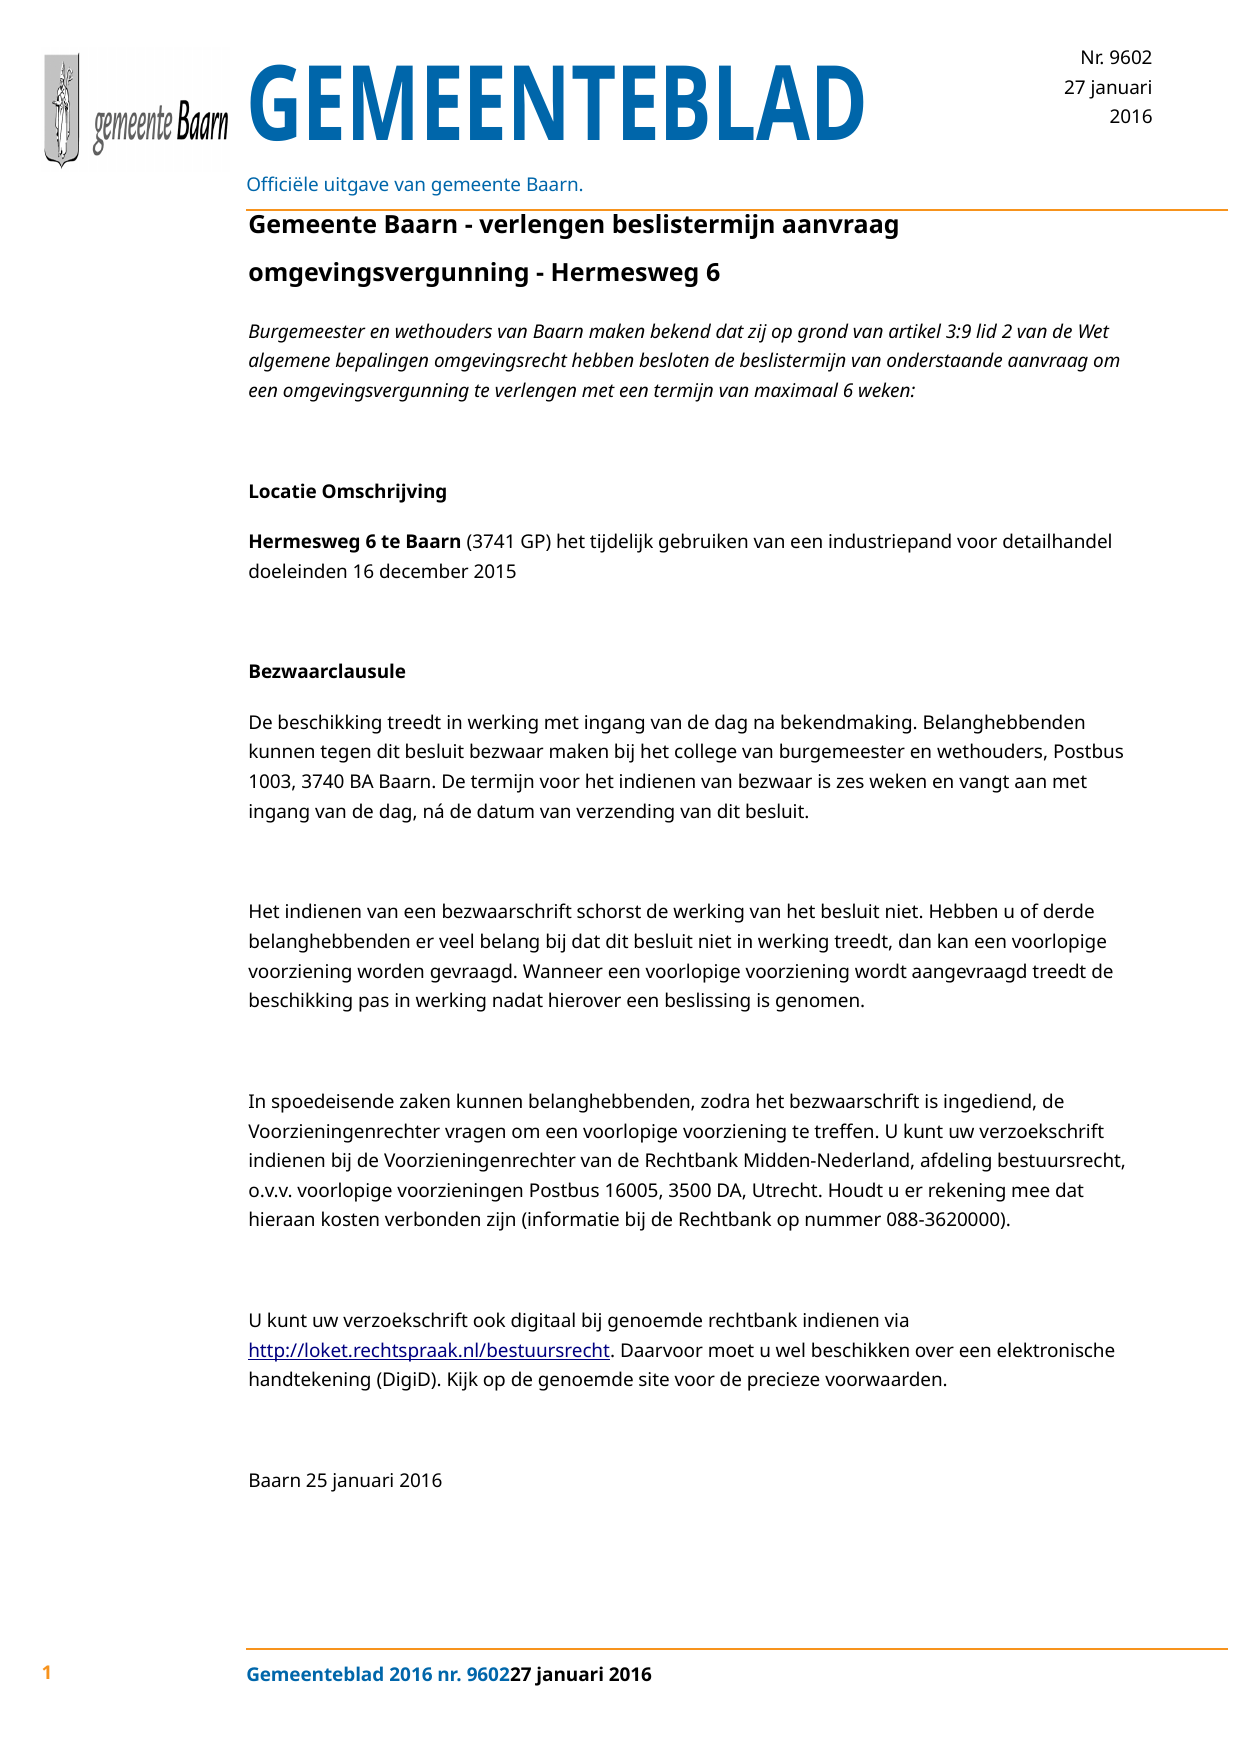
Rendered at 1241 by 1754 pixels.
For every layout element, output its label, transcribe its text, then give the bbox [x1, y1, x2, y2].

text Hermesweg 6 te Baarn (3741 GP) het tijdelijk gebruiken van een industriepand voor detailhandel doeleinden 16 december 2015 [248, 528, 1152, 584]
text Gemeente Baarn - verlengen beslistermijn aanvraag omgevingsvergunning - Hermesweg 6 [248, 211, 1152, 288]
text Baarn 25 januari 2016 [248, 1467, 1152, 1493]
text Het indienen van een bezwaarschrift schorst de werking van het besluit niet. Hebben u of derde belanghebbenden er veel belang bij dat dit besluit niet in werking treedt, dan kan een voorlopige voorziening worden gevraagd. Wanneer een voorlopige voorziening wordt aangevraagd treedt de beschikking pas in werking nadat hierover een beslissing is genomen. [248, 899, 1152, 1013]
text U kunt uw verzoekschrift ook digitaal bij genoemde rechtbank indienen via http://loket.rechtspraak.nl/bestuursrecht. Daarvoor moet u wel beschikken over een elektronische handtekening (DigiD). Kijk op de genoemde site voor de precieze voorwaarden. [248, 1307, 1152, 1392]
text Burgemeester en wethouders van Baarn maken bekend dat zij op grond van artikel 3:9 lid 2 van de Wet algemene bepalingen omgevingsrecht hebben besloten de beslistermijn van onderstaande aanvraag om een omgevingsvergunning te verlengen met een termijn van maximaal 6 weken: [248, 318, 1152, 403]
text Bezwaarclausule [248, 659, 1152, 684]
text De beschikking treedt in werking met ingang van de dag na bekendmaking. Belanghebbenden kunnen tegen dit besluit bezwaar maken bij het college van burgemeester en wethouders, Postbus 1003, 3740 BA Baarn. De termijn voor het indienen van bezwaar is zes weken en vangt aan met ingang van de dag, ná de datum van verzending van dit besluit. [248, 709, 1152, 824]
text Locatie Omschrijving [248, 478, 1152, 504]
picture [41, 47, 231, 172]
text In spoedeisende zaken kunnen belanghebbenden, zodra het bezwaarschrift is ingediend, de Voorzieningenrechter vragen om een voorlopige voorziening te treffen. U kunt uw verzoekschrift indienen bij de Voorzieningenrechter van de Rechtbank Midden-Nederland, afdeling bestuursrecht, o.v.v. voorlopige voorzieningen Postbus 16005, 3500 DA, Utrecht. Houdt u er rekening mee dat hieraan kosten verbonden zijn (informatie bij de Rechtbank op nummer 088-3620000). [248, 1088, 1152, 1232]
